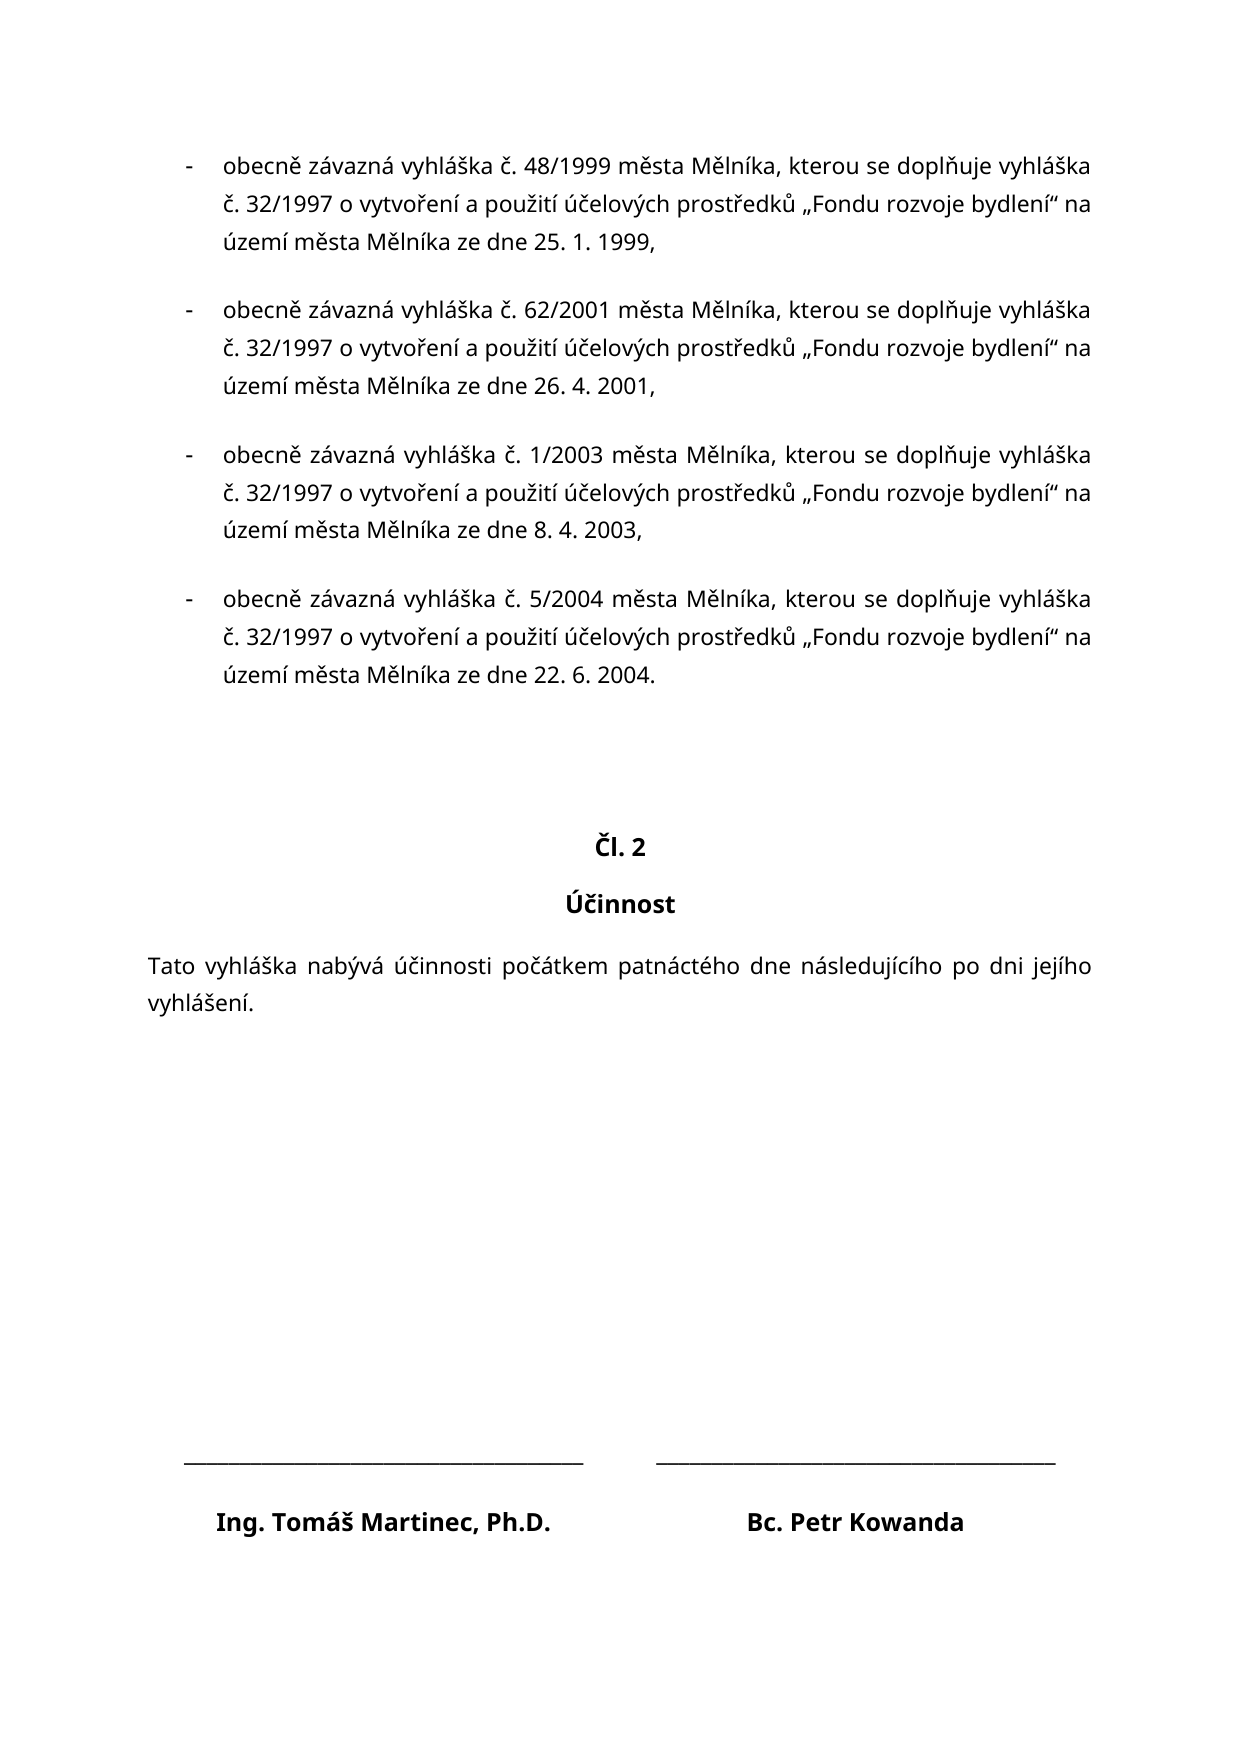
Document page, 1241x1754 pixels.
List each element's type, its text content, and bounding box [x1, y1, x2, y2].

table_header ____________________________________ Bc. Petr Kowanda [620, 1353, 1092, 1562]
table_header ____________________________________ Ing. Tomáš Martinec, Ph.D. [148, 1353, 619, 1562]
text Účinnost [148, 887, 1093, 921]
text Čl. 2 [148, 830, 1093, 864]
list obecně závazná vyhláška č. 62/2001 města Mělníka, kterou se doplňuje vyhláška č. 32/1997 o vytvoření a použití účelových prostředků „Fondu rozvoje bydlení“ na území města Mělníka ze dne 26. 4. 2001, [185, 292, 1093, 401]
text Tato vyhláška nabývá účinnosti počátkem patnáctého dne následujícího po dni jejího vyhlášení. [148, 950, 1093, 1019]
list obecně závazná vyhláška č. 48/1999 města Mělníka, kterou se doplňuje vyhláška č. 32/1997 o vytvoření a použití účelových prostředků „Fondu rozvoje bydlení“ na území města Mělníka ze dne 25. 1. 1999, [185, 148, 1093, 257]
list obecně závazná vyhláška č. 1/2003 města Mělníka, kterou se doplňuje vyhláška č. 32/1997 o vytvoření a použití účelových prostředků „Fondu rozvoje bydlení“ na území města Mělníka ze dne 8. 4. 2003, [185, 437, 1093, 546]
list obecně závazná vyhláška č. 5/2004 města Mělníka, kterou se doplňuje vyhláška č. 32/1997 o vytvoření a použití účelových prostředků „Fondu rozvoje bydlení“ na území města Mělníka ze dne 22. 6. 2004. [185, 581, 1093, 690]
